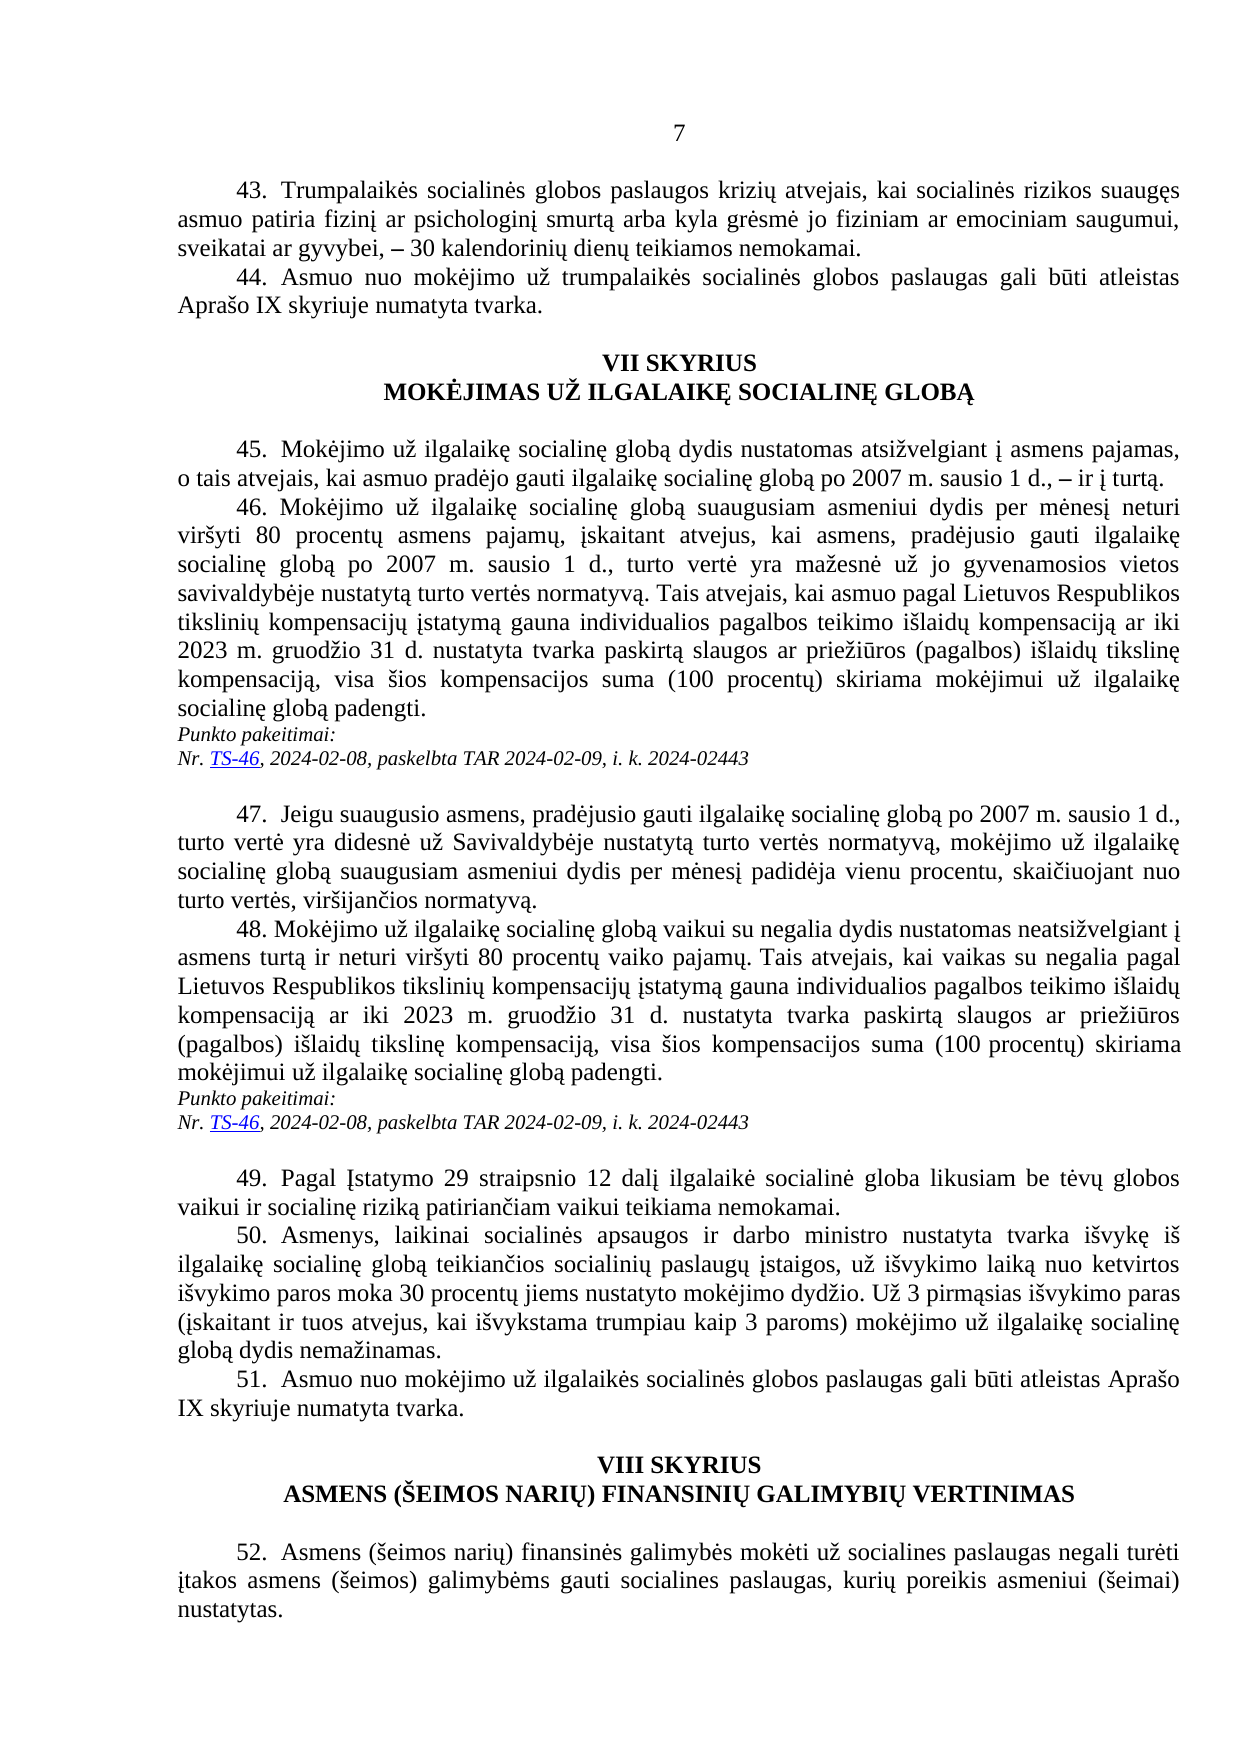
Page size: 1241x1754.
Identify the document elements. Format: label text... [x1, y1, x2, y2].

text 46. Mokėjimo už ilgalaikę socialinę globą suaugusiam asmeniui dydis per mėnesį neturi viršyti 80 procentų asmens pajamų, įskaitant atvejus, kai asmens, pradėjusio gauti ilgalaikę socialinę globą po 2007 m. sausio 1 d., turto vertė yra mažesnė už jo gyvenamosios vietos savivaldybėje nustatytą turto vertės normatyvą. Tais atvejais, kai asmuo pagal Lietuvos Respublikos tikslinių kompensacijų įstatymą gauna individualios pagalbos teikimo išlaidų kompensaciją ar iki 2023 m. gruodžio 31 d. nustatyta tvarka paskirtą slaugos ar priežiūros (pagalbos) išlaidų tikslinę kompensaciją, visa šios kompensacijos suma (100 procentų) skiriama mokėjimui už ilgalaikę socialinę globą padengti. [177, 492, 1181, 722]
text 49. Pagal Įstatymo 29 straipsnio 12 dalį ilgalaikė socialinė globa likusiam be tėvų globos vaikui ir socialinę riziką patiriančiam vaikui teikiama nemokamai. [177, 1163, 1181, 1221]
text VII SKYRIUS [177, 348, 1181, 377]
text 52. Asmens (šeimos narių) finansinės galimybės mokėti už socialines paslaugas negali turėti įtakos asmens (šeimos) galimybėms gauti socialines paslaugas, kurių poreikis asmeniui (šeimai) nustatytas. [177, 1537, 1181, 1623]
text Punkto pakeitimai: [177, 1086, 1181, 1110]
text 45. Mokėjimo už ilgalaikę socialinę globą dydis nustatomas atsižvelgiant į asmens pajamas, o tais atvejais, kai asmuo pradėjo gauti ilgalaikę socialinę globą po 2007 m. sausio 1 d., – ir į turtą. [177, 434, 1181, 492]
text 47. Jeigu suaugusio asmens, pradėjusio gauti ilgalaikę socialinę globą po 2007 m. sausio 1 d., turto vertė yra didesnė už Savivaldybėje nustatytą turto vertės normatyvą, mokėjimo už ilgalaikę socialinę globą suaugusiam asmeniui dydis per mėnesį padidėja vienu procentu, skaičiuojant nuo turto vertės, viršijančios normatyvą. [177, 799, 1181, 914]
text Nr. TS-46, 2024-02-08, paskelbta TAR 2024-02-09, i. k. 2024-02443 [177, 1110, 1181, 1134]
text Punkto pakeitimai: [177, 722, 1181, 746]
text VIII SKYRIUS [177, 1451, 1181, 1479]
text 43. Trumpalaikės socialinės globos paslaugos krizių atvejais, kai socialinės rizikos suaugęs asmuo patiria fizinį ar psichologinį smurtą arba kyla grėsmė jo fiziniam ar emociniam saugumui, sveikatai ar gyvybei, – 30 kalendorinių dienų teikiamos nemokamai. [177, 176, 1181, 262]
text 50. Asmenys, laikinai socialinės apsaugos ir darbo ministro nustatyta tvarka išvykę iš ilgalaikę socialinę globą teikiančios socialinių paslaugų įstaigos, už išvykimo laiką nuo ketvirtos išvykimo paros moka 30 procentų jiems nustatyto mokėjimo dydžio. Už 3 pirmąsias išvykimo paras (įskaitant ir tuos atvejus, kai išvykstama trumpiau kaip 3 paroms) mokėjimo už ilgalaikę socialinę globą dydis nemažinamas. [177, 1221, 1181, 1364]
text ASMENS (ŠEIMOS NARIŲ) FINANSINIŲ GALIMYBIŲ VERTINIMAS [177, 1479, 1181, 1508]
text MOKĖJIMAS UŽ ILGALAIKĘ SOCIALINĘ GLOBĄ [177, 377, 1181, 406]
text Nr. TS-46, 2024-02-08, paskelbta TAR 2024-02-09, i. k. 2024-02443 [177, 746, 1181, 770]
text 51. Asmuo nuo mokėjimo už ilgalaikės socialinės globos paslaugas gali būti atleistas Aprašo IX skyriuje numatyta tvarka. [177, 1364, 1181, 1422]
text 44. Asmuo nuo mokėjimo už trumpalaikės socialinės globos paslaugas gali būti atleistas Aprašo IX skyriuje numatyta tvarka. [177, 262, 1181, 319]
text 48. Mokėjimo už ilgalaikę socialinę globą vaikui su negalia dydis nustatomas neatsižvelgiant į asmens turtą ir neturi viršyti 80 procentų vaiko pajamų. Tais atvejais, kai vaikas su negalia pagal Lietuvos Respublikos tikslinių kompensacijų įstatymą gauna individualios pagalbos teikimo išlaidų kompensaciją ar iki 2023 m. gruodžio 31 d. nustatyta tvarka paskirtą slaugos ar priežiūros (pagalbos) išlaidų tikslinę kompensaciją, visa šios kompensacijos suma (100 procentų) skiriama mokėjimui už ilgalaikę socialinę globą padengti. [177, 914, 1181, 1086]
